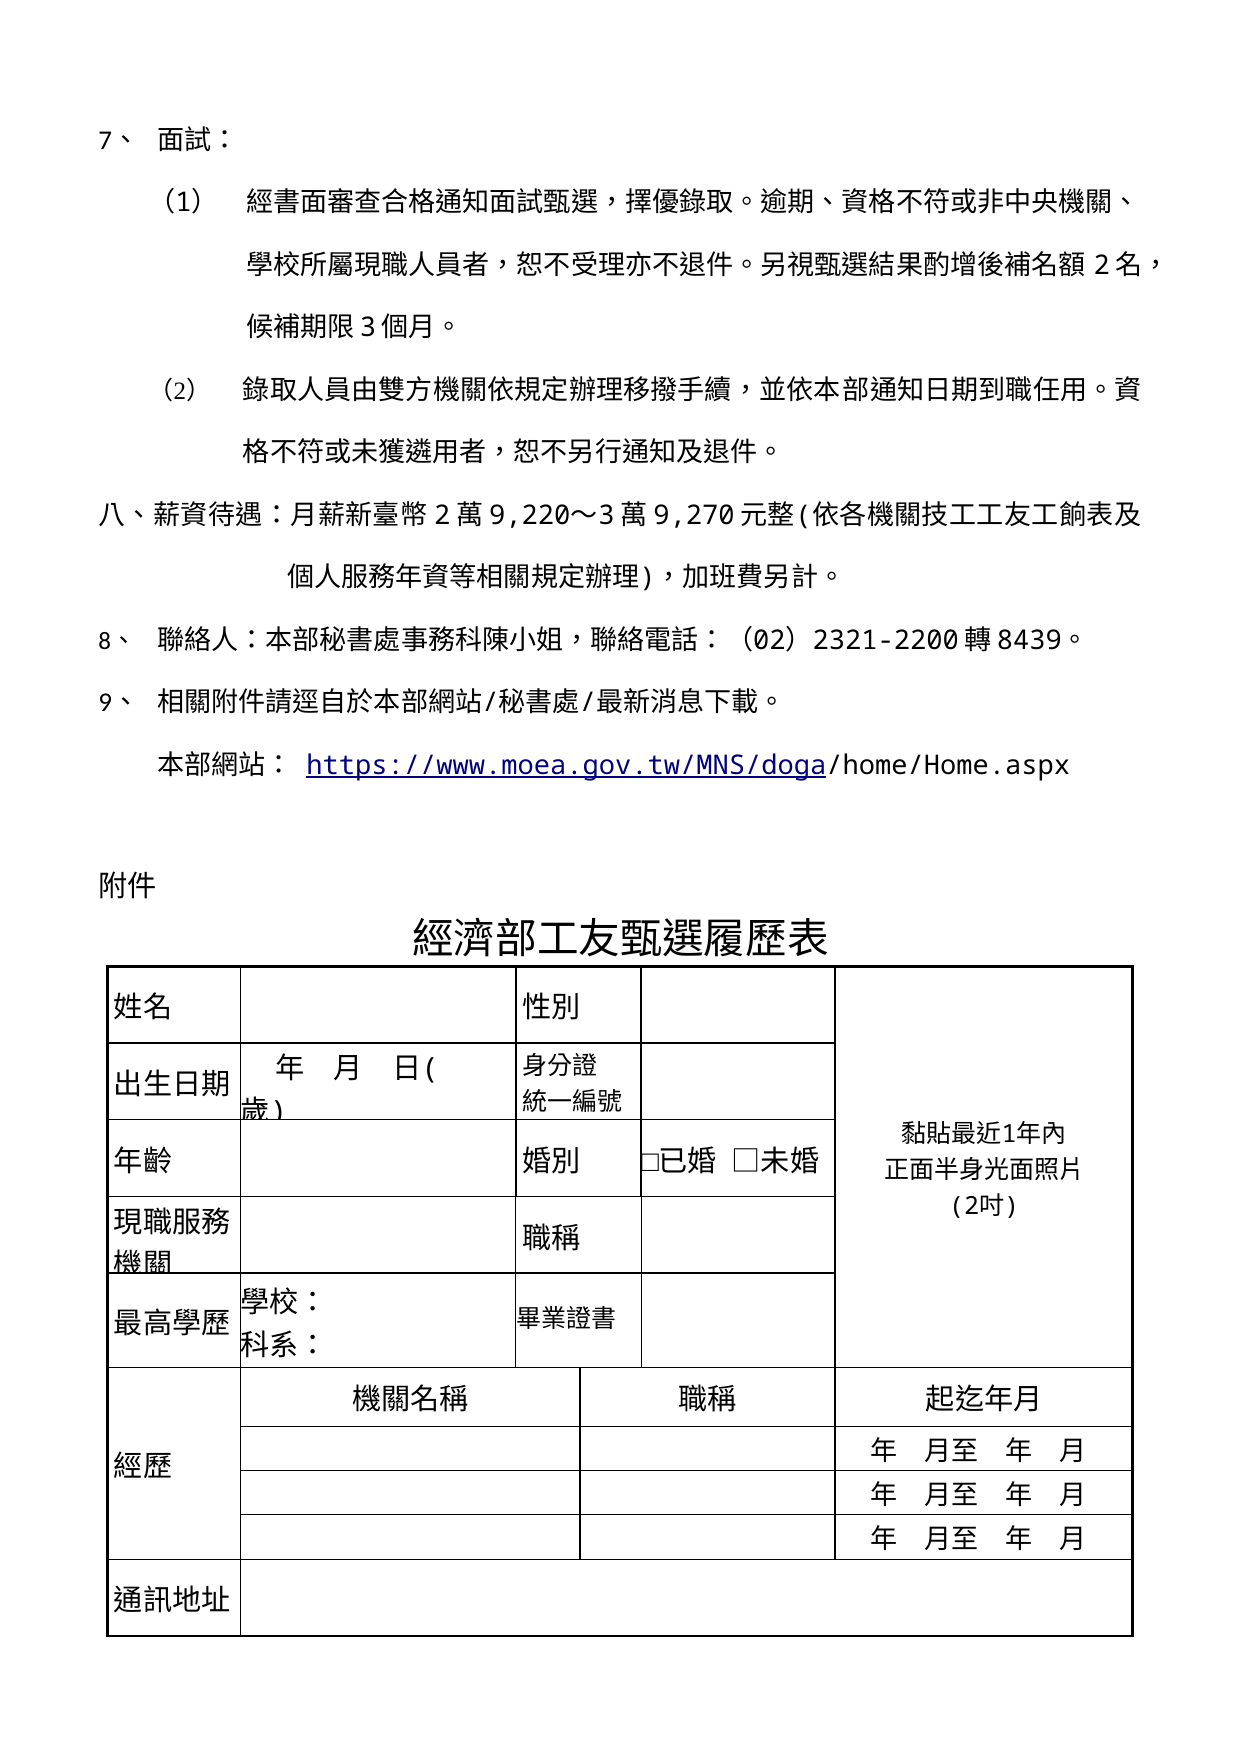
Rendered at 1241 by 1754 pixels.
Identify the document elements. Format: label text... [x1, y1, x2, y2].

table_cell 年 月至 年 月 [836, 1515, 1131, 1559]
table_cell 最高學歷 [109, 1274, 240, 1367]
table_cell 年 月 日( 歲) [241, 1044, 515, 1119]
table_cell □已婚 □未婚 [642, 1120, 834, 1196]
table_cell 現職服務機關 [109, 1197, 240, 1272]
table_cell 通訊地址 [109, 1560, 240, 1635]
table_header 姓名 [109, 968, 240, 1042]
list 錄取人員由雙方機關依規定辦理移撥手續，並依本部通知日期到職任用。資格不符或未獲遴用者，恕不另行通知及退件。 [148, 346, 1142, 471]
list 聯絡人：本部秘書處事務科陳小姐，聯絡電話：（02）2321-2200轉8439。 [98, 596, 1142, 658]
list 經書面審查合格通知面試甄選，擇優錄取。逾期、資格不符或非中央機關、學校所屬現職人員者，恕不受理亦不退件。另視甄選結果酌增後補名額2名，候補期限3個月。 [148, 158, 1142, 346]
text 本部網站： https://www.moea.gov.tw/MNS/doga/home/Home.aspx [157, 721, 1142, 783]
table_header [241, 968, 515, 1042]
table_cell [581, 1427, 834, 1470]
table_cell [642, 1197, 834, 1272]
text 經濟部工友甄選履歷表 [98, 905, 1142, 965]
table_header [642, 968, 834, 1042]
table_cell 婚別 [517, 1120, 640, 1196]
table_cell 職稱 [581, 1368, 834, 1426]
text 附件 [98, 863, 1142, 905]
table_cell [241, 1560, 1131, 1635]
table_cell [642, 1044, 834, 1119]
text 八、薪資待遇：月薪新臺幣2萬9,220〜3萬9,270元整(依各機關技工工友工餉表及個人服務年資等相關規定辦理)，加班費另計。 [98, 471, 1142, 596]
table_cell 出生日期 [109, 1044, 240, 1119]
table_cell 身分證 統一編號 [517, 1044, 640, 1119]
list 面試： [98, 96, 1142, 158]
table_cell [241, 1515, 579, 1559]
table_cell [241, 1427, 579, 1470]
table_cell [241, 1471, 579, 1514]
table_header 黏貼最近1年內 正面半身光面照片 (2吋) [836, 968, 1131, 1367]
table_cell [581, 1515, 834, 1559]
table_cell [581, 1471, 834, 1514]
table_cell [642, 1274, 834, 1367]
table_cell 畢業證書 字 號 [516, 1274, 641, 1367]
table_header 性別 [517, 968, 640, 1042]
list 相關附件請逕自於本部網站/秘書處/最新消息下載。 [98, 658, 1142, 721]
table_cell 機關名稱 [241, 1368, 579, 1426]
table_cell 年齡 [109, 1120, 240, 1196]
table_cell 年 月至 年 月 [836, 1427, 1131, 1470]
table_cell [241, 1120, 515, 1196]
table_cell 職稱 [516, 1197, 641, 1272]
table_cell 年 月至 年 月 [836, 1471, 1131, 1514]
table_cell 經歷 [109, 1368, 240, 1559]
table_cell 學校： 科系： [241, 1274, 515, 1367]
table_cell 起迄年月 [836, 1368, 1131, 1426]
table_cell [241, 1197, 515, 1272]
